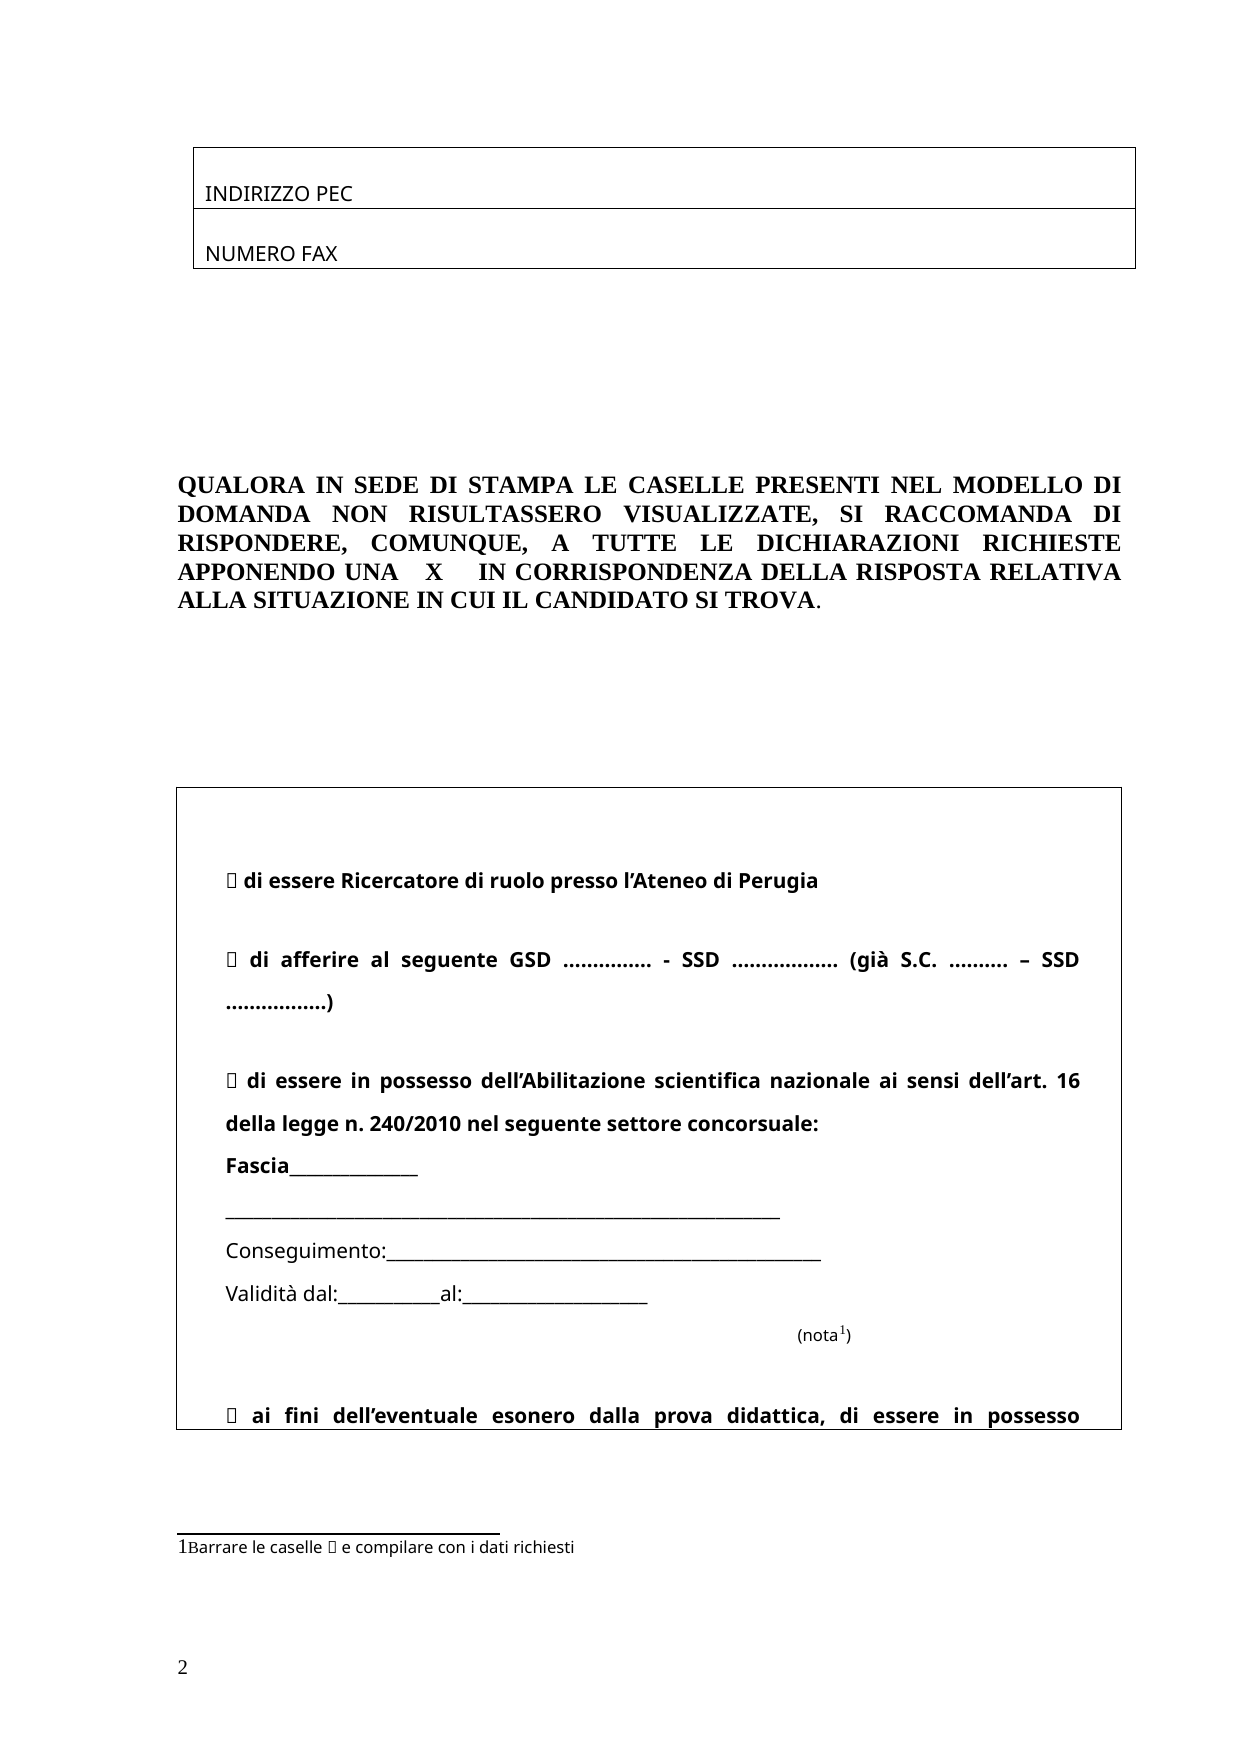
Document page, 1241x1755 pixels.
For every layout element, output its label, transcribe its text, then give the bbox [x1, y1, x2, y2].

table_cell NUMERO FAX [194, 209, 1135, 268]
table_header  di essere Ricercatore di ruolo presso l’Ateneo di Perugia  di afferire al seguente GSD …………… - SSD ……………… (già S.C. ………. – SSD ……………..)  di essere in possesso dell’Abilitazione scientifica nazionale ai sensi dell’art. 16 della legge n. 240/2010 nel seguente settore concorsuale: Fascia_______________ ____________________________________________________________ Conseguimento:_______________________________________________ Validità dal:___________al:____________________ (nota)  ai fini dell’eventuale esonero dalla prova didattica, di essere in possesso [177, 788, 1121, 1429]
text QUALORA IN SEDE DI STAMPA LE CASELLE PRESENTI NEL MODELLO DI DOMANDA NON RISULTASSERO VISUALIZZATE, SI RACCOMANDA DI RISPONDERE, COMUNQUE, A TUTTE LE DICHIARAZIONI RICHIESTE APPONENDO UNA X IN CORRISPONDENZA DELLA RISPOSTA RELATIVA ALLA SITUAZIONE IN CUI IL CANDIDATO SI TROVA. [177, 470, 1122, 614]
table_cell INDIRIZZO PEC [194, 148, 1135, 208]
